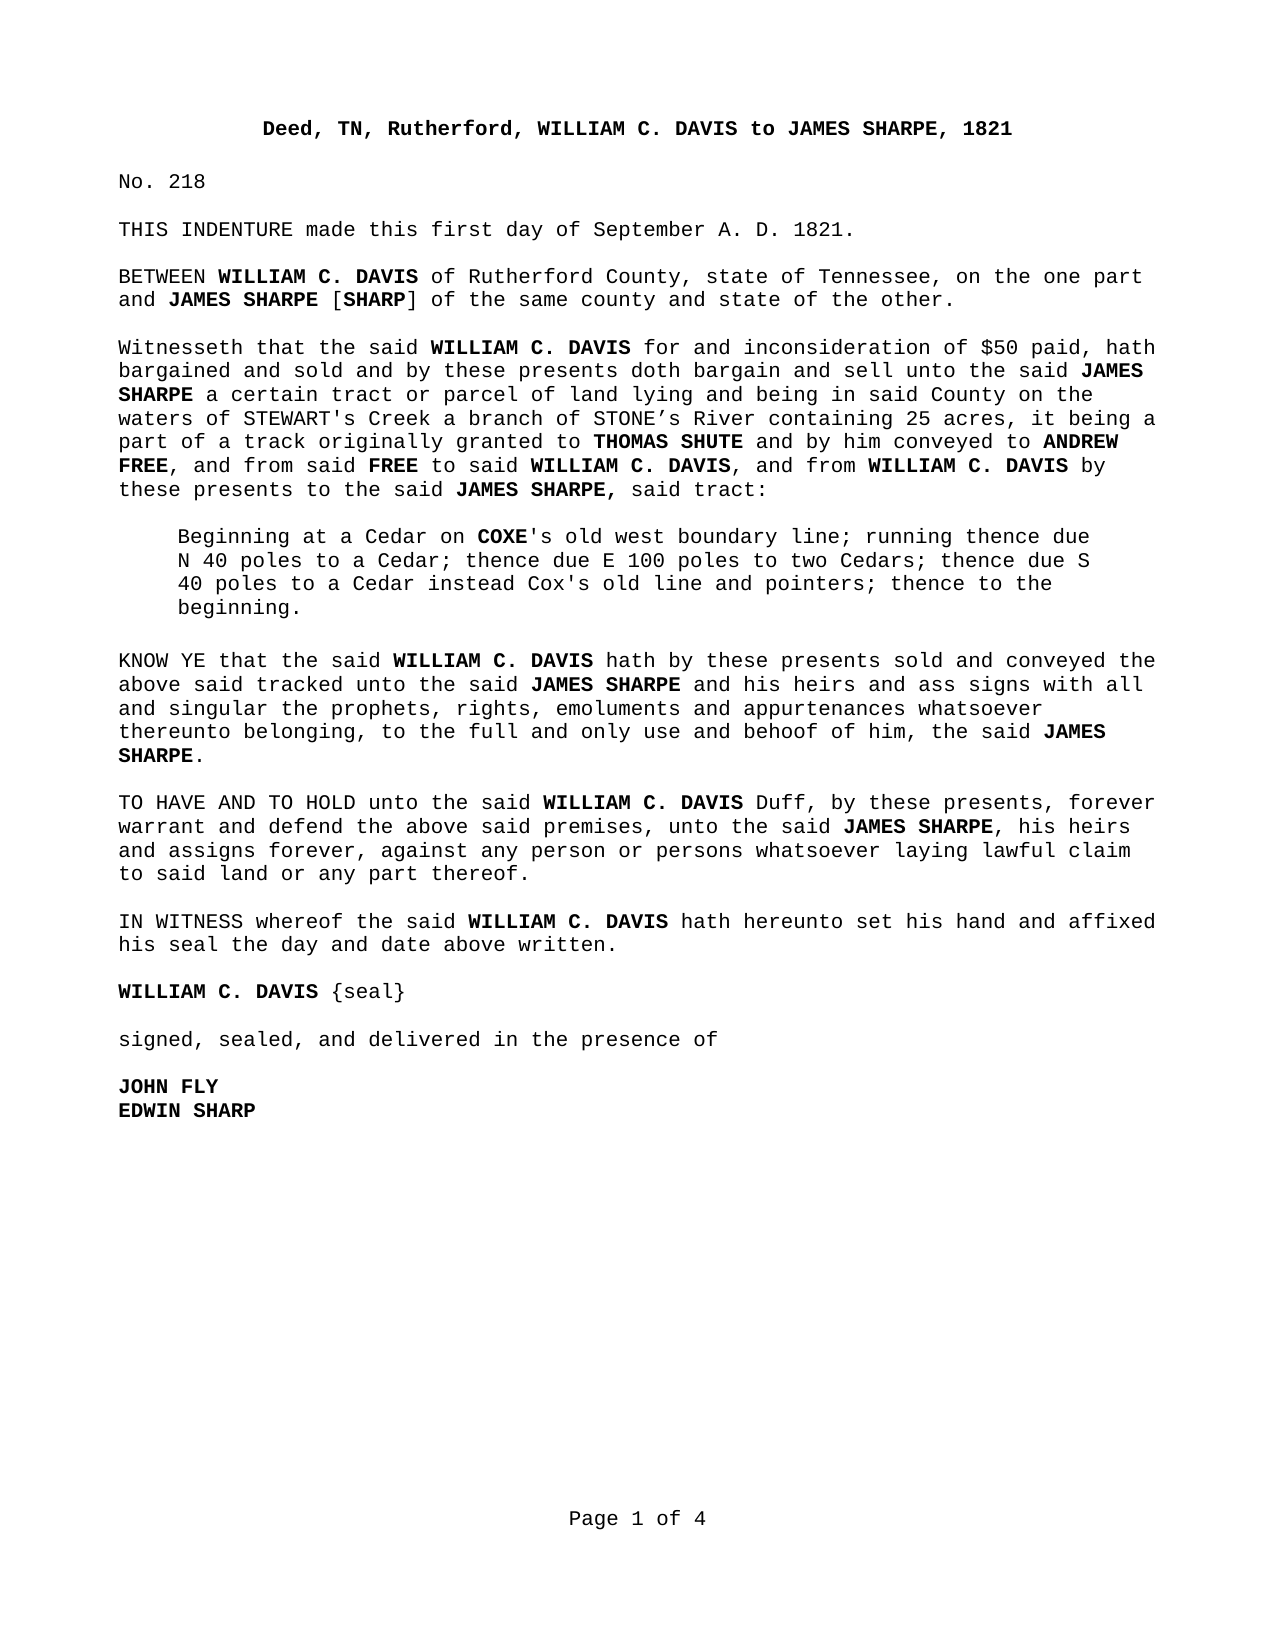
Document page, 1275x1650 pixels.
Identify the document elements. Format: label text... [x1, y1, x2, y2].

text Beginning at a Cedar on Coxe's old west boundary line; running thence due N 40 poles to a Cedar; thence due E 100 poles to two Cedars; thence due S 40 poles to a Cedar instead Cox's old line and pointers; thence to the beginning. [177, 526, 1098, 621]
text IN WITNESS whereof the said WILLIAM C. DAVIS hath hereunto set his hand and affixed his seal the day and date above written. [118, 911, 1157, 958]
text Witnesseth that the said WILLIAM C. DAVIS for and inconsideration of $50 paid, hath bargained and sold and by these presents doth bargain and sell unto the said JAMES SHARPE a certain tract or parcel of land lying and being in said County on the waters of Stewart's Creek a branch of Stone’s River containing 25 acres, it being a part of a track originally granted to Thomas Shute and by him conveyed to ANDREW FREE, and from said FREE to said WILLIAM C. DAVIS, and from WILLIAM C. DAVIS by these presents to the said JAMES SHARPE, said tract: [118, 337, 1157, 502]
text TO HAVE AND TO HOLD unto the said WILLIAM C. DAVIS Duff, by these presents, forever warrant and defend the above said premises, unto the said JAMES SHARPE, his heirs and assigns forever, against any person or persons whatsoever laying lawful claim to said land or any part thereof. [118, 792, 1157, 887]
text KNOW YE that the said WILLIAM C. DAVIS hath by these presents sold and conveyed the above said tracked unto the said JAMES SHARPE and his heirs and ass signs with all and singular the prophets, rights, emoluments and appurtenances whatsoever thereunto belonging, to the full and only use and behoof of him, the said JAMES SHARPE. [118, 651, 1157, 769]
text signed, sealed, and delivered in the presence of [118, 1029, 1157, 1052]
text Edwin Sharp [118, 1100, 1157, 1123]
text No. 218 [118, 171, 1157, 195]
text THIS INDENTURE made this first day of September A. D. 1821. [118, 218, 1157, 242]
text BETWEEN WILLIAM C. DAVIS of Rutherford County, state of Tennessee, on the one part and JAMES SHARPE [SHARP] of the same county and state of the other. [118, 266, 1157, 313]
text John fly [118, 1076, 1157, 1100]
text WILLIAM C. DAVIS {seal} [118, 982, 1157, 1005]
